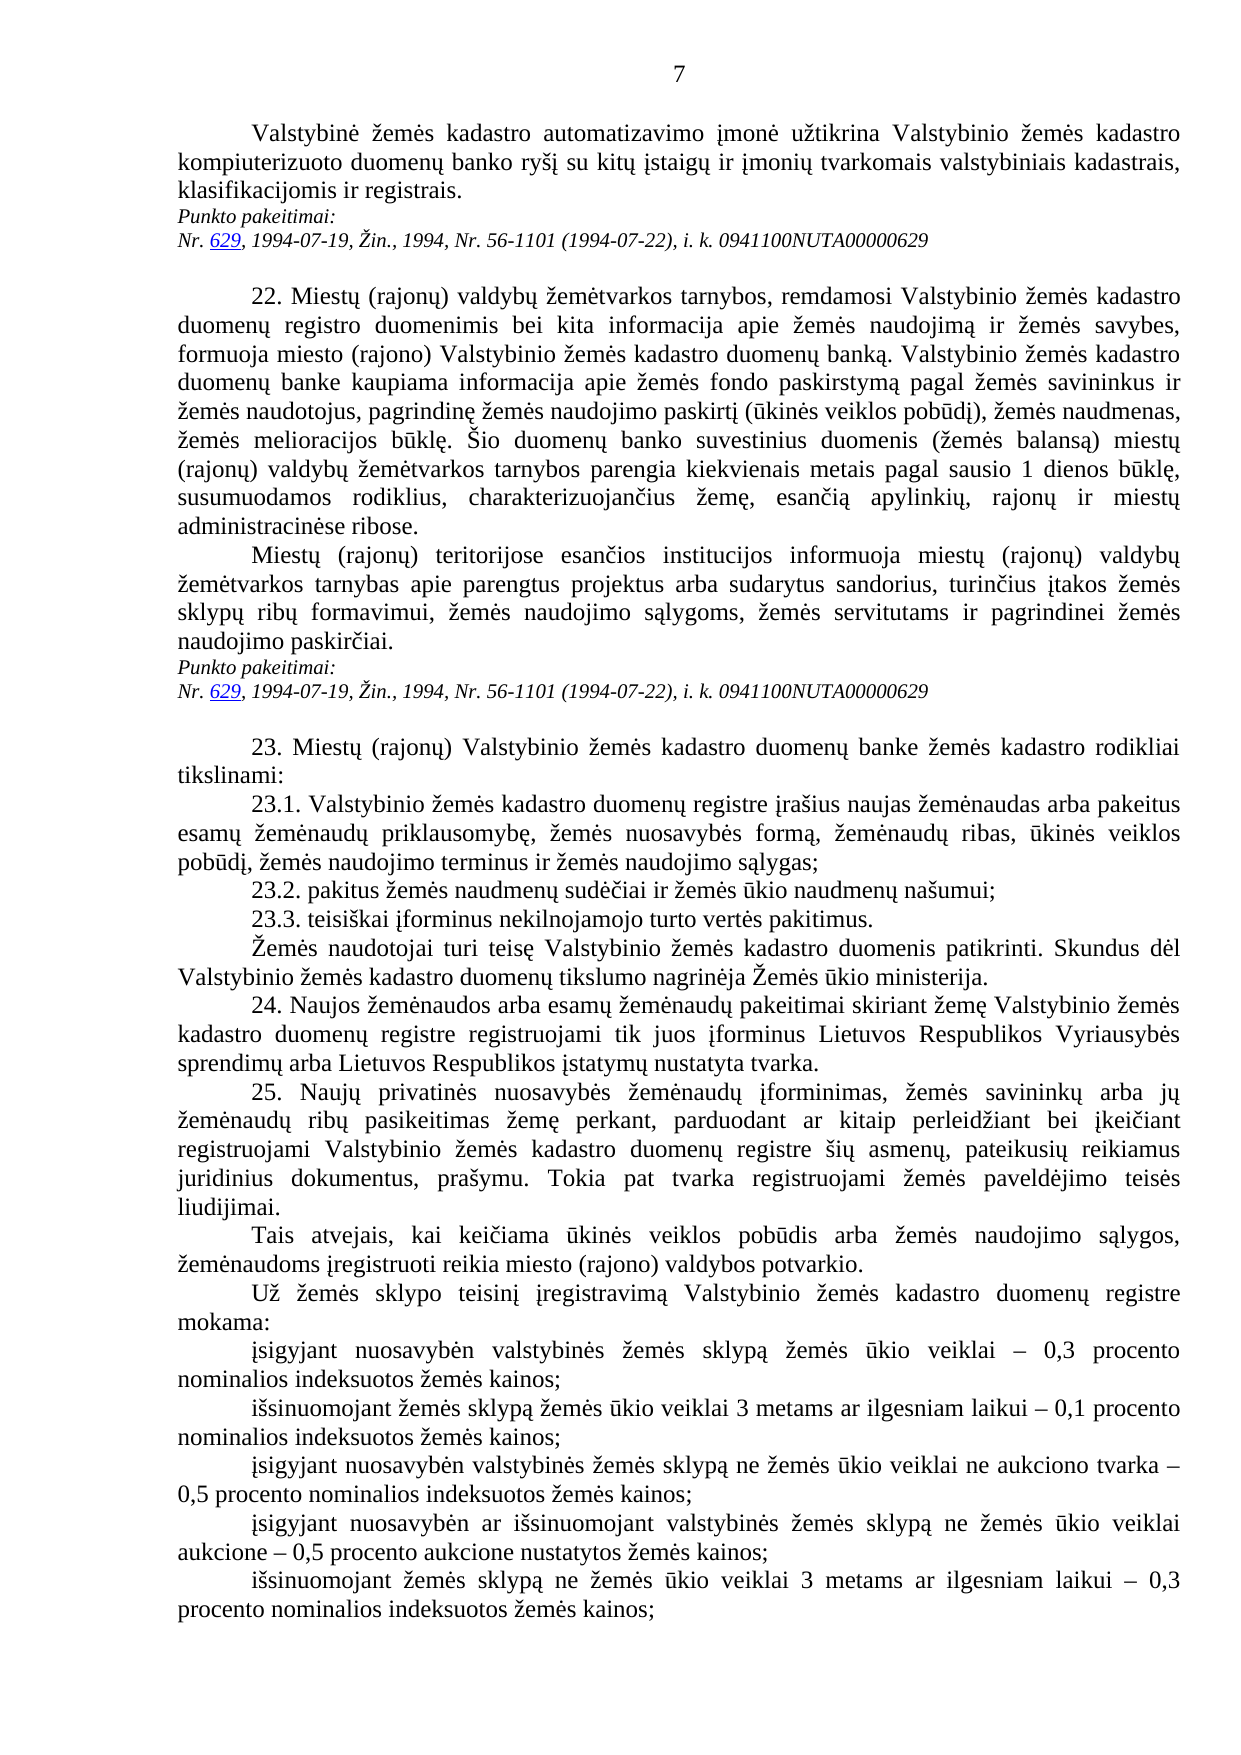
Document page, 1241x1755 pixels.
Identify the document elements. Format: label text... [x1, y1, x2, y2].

text 23.3. teisiškai įforminus nekilnojamojo turto vertės pakitimus. [177, 904, 1181, 933]
text Nr. 629, 1994-07-19, Žin., 1994, Nr. 56-1101 (1994-07-22), i. k. 0941100NUTA00000629 [177, 679, 1181, 703]
text išsinuomojant žemės sklypą žemės ūkio veiklai 3 metams ar ilgesniam laikui – 0,1 procento nominalios indeksuotos žemės kainos; [177, 1393, 1181, 1451]
text Nr. 629, 1994-07-19, Žin., 1994, Nr. 56-1101 (1994-07-22), i. k. 0941100NUTA00000629 [177, 228, 1181, 252]
text Miestų (rajonų) teritorijose esančios institucijos informuoja miestų (rajonų) valdybų žemėtvarkos tarnybas apie parengtus projektus arba sudarytus sandorius, turinčius įtakos žemės sklypų ribų formavimui, žemės naudojimo sąlygoms, žemės servitutams ir pagrindinei žemės naudojimo paskirčiai. [177, 540, 1181, 655]
text 23. Miestų (rajonų) Valstybinio žemės kadastro duomenų banke žemės kadastro rodikliai tikslinami: [177, 732, 1181, 789]
text Valstybinė žemės kadastro automatizavimo įmonė užtikrina Valstybinio žemės kadastro kompiuterizuoto duomenų banko ryšį su kitų įstaigų ir įmonių tvarkomais valstybiniais kadastrais, klasifikacijomis ir registrais. [177, 118, 1181, 204]
text Punkto pakeitimai: [177, 655, 1181, 679]
text įsigyjant nuosavybėn valstybinės žemės sklypą žemės ūkio veiklai – 0,3 procento nominalios indeksuotos žemės kainos; [177, 1336, 1181, 1393]
text išsinuomojant žemės sklypą ne žemės ūkio veiklai 3 metams ar ilgesniam laikui – 0,3 procento nominalios indeksuotos žemės kainos; [177, 1566, 1181, 1623]
text 23.2. pakitus žemės naudmenų sudėčiai ir žemės ūkio naudmenų našumui; [177, 876, 1181, 904]
text įsigyjant nuosavybėn valstybinės žemės sklypą ne žemės ūkio veiklai ne aukciono tvarka – 0,5 procento nominalios indeksuotos žemės kainos; [177, 1451, 1181, 1508]
text 23.1. Valstybinio žemės kadastro duomenų registre įrašius naujas žemėnaudas arba pakeitus esamų žemėnaudų priklausomybę, žemės nuosavybės formą, žemėnaudų ribas, ūkinės veiklos pobūdį, žemės naudojimo terminus ir žemės naudojimo sąlygas; [177, 789, 1181, 876]
text Už žemės sklypo teisinį įregistravimą Valstybinio žemės kadastro duomenų registre mokama: [177, 1278, 1181, 1336]
text Tais atvejais, kai keičiama ūkinės veiklos pobūdis arba žemės naudojimo sąlygos, žemėnaudoms įregistruoti reikia miesto (rajono) valdybos potvarkio. [177, 1221, 1181, 1278]
text Žemės naudotojai turi teisę Valstybinio žemės kadastro duomenis patikrinti. Skundus dėl Valstybinio žemės kadastro duomenų tikslumo nagrinėja Žemės ūkio ministerija. [177, 933, 1181, 991]
text 25. Naujų privatinės nuosavybės žemėnaudų įforminimas, žemės savininkų arba jų žemėnaudų ribų pasikeitimas žemę perkant, parduodant ar kitaip perleidžiant bei įkeičiant registruojami Valstybinio žemės kadastro duomenų registre šių asmenų, pateikusių reikiamus juridinius dokumentus, prašymu. Tokia pat tvarka registruojami žemės paveldėjimo teisės liudijimai. [177, 1077, 1181, 1221]
text Punkto pakeitimai: [177, 204, 1181, 228]
text 22. Miestų (rajonų) valdybų žemėtvarkos tarnybos, remdamosi Valstybinio žemės kadastro duomenų registro duomenimis bei kita informacija apie žemės naudojimą ir žemės savybes, formuoja miesto (rajono) Valstybinio žemės kadastro duomenų banką. Valstybinio žemės kadastro duomenų banke kaupiama informacija apie žemės fondo paskirstymą pagal žemės savininkus ir žemės naudotojus, pagrindinę žemės naudojimo paskirtį (ūkinės veiklos pobūdį), žemės naudmenas, žemės melioracijos būklę. Šio duomenų banko suvestinius duomenis (žemės balansą) miestų (rajonų) valdybų žemėtvarkos tarnybos parengia kiekvienais metais pagal sausio 1 dienos būklę, susumuodamos rodiklius, charakterizuojančius žemę, esančią apylinkių, rajonų ir miestų administracinėse ribose. [177, 281, 1181, 540]
text įsigyjant nuosavybėn ar išsinuomojant valstybinės žemės sklypą ne žemės ūkio veiklai aukcione – 0,5 procento aukcione nustatytos žemės kainos; [177, 1508, 1181, 1566]
text 24. Naujos žemėnaudos arba esamų žemėnaudų pakeitimai skiriant žemę Valstybinio žemės kadastro duomenų registre registruojami tik juos įforminus Lietuvos Respublikos Vyriausybės sprendimų arba Lietuvos Respublikos įstatymų nustatyta tvarka. [177, 991, 1181, 1077]
